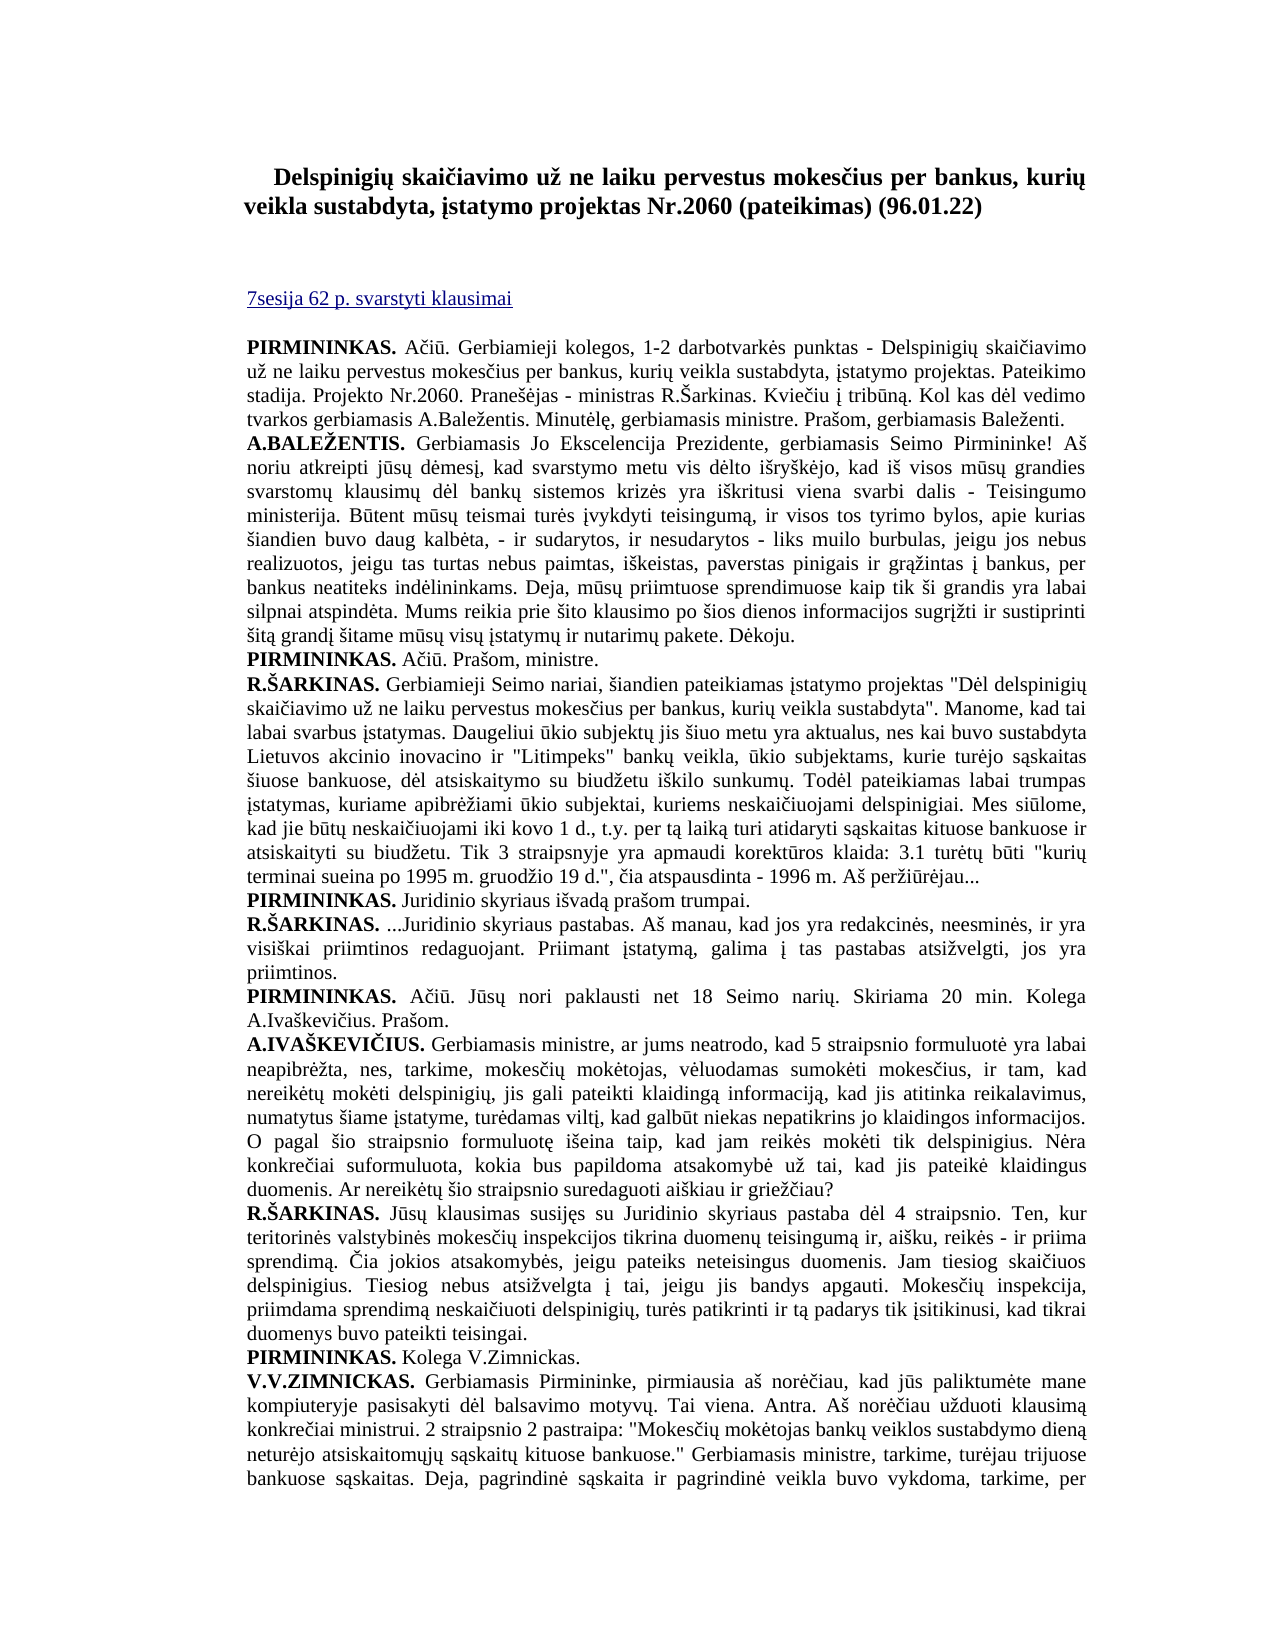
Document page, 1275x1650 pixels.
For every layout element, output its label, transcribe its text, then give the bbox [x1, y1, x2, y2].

text R.ŠARKINAS. Jūsų klausimas susijęs su Juridinio skyriaus pastaba dėl 4 straipsnio. Ten, kur teritorinės valstybinės mokesčių inspekcijos tikrina duomenų teisingumą ir, aišku, reikės - ir priima sprendimą. Čia jokios atsakomybės, jeigu pateiks neteisingus duomenis. Jam tiesiog skaičiuos delspinigius. Tiesiog nebus atsižvelgta į tai, jeigu jis bandys apgauti. Mokesčių inspekcija, priimdama sprendimą neskaičiuoti delspinigių, turės patikrinti ir tą padarys tik įsitikinusi, kad tikrai duomenys buvo pateikti teisingai. [247, 1201, 1087, 1345]
text PIRMININKAS. Ačiū. Jūsų nori paklausti net 18 Seimo narių. Skiriama 20 min. Kolega A.Ivaškevičius. Prašom. [247, 984, 1087, 1032]
text A.BALEŽENTIS. Gerbiamasis Jo Ekscelencija Prezidente, gerbiamasis Seimo Pirmininke! Aš noriu atkreipti jūsų dėmesį, kad svarstymo metu vis dėlto išryškėjo, kad iš visos mūsų grandies svarstomų klausimų dėl bankų sistemos krizės yra iškritusi viena svarbi dalis - Teisingumo ministerija. Būtent mūsų teismai turės įvykdyti teisingumą, ir visos tos tyrimo bylos, apie kurias šiandien buvo daug kalbėta, - ir sudarytos, ir nesudarytos - liks muilo burbulas, jeigu jos nebus realizuotos, jeigu tas turtas nebus paimtas, iškeistas, paverstas pinigais ir grąžintas į bankus, per bankus neatiteks indėlininkams. Deja, mūsų priimtuose sprendimuose kaip tik ši grandis yra labai silpnai atspindėta. Mums reikia prie šito klausimo po šios dienos informacijos sugrįžti ir sustiprinti šitą grandį šitame mūsų visų įstatymų ir nutarimų pakete. Dėkoju. [247, 431, 1087, 647]
text PIRMININKAS. Ačiū. Gerbiamieji kolegos, 1-2 darbotvarkės punktas - Delspinigių skaičiavimo už ne laiku pervestus mokesčius per bankus, kurių veikla sustabdyta, įstatymo projektas. Pateikimo stadija. Projekto Nr.2060. Pranešėjas - ministras R.Šarkinas. Kviečiu į tribūną. Kol kas dėl vedimo tvarkos gerbiamasis A.Baležentis. Minutėlę, gerbiamasis ministre. Prašom, gerbiamasis Baleženti. [247, 334, 1087, 431]
text A.IVAŠKEVIČIUS. Gerbiamasis ministre, ar jums neatrodo, kad 5 straipsnio formuluotė yra labai neapibrėžta, nes, tarkime, mokesčių mokėtojas, vėluodamas sumokėti mokesčius, ir tam, kad nereikėtų mokėti delspinigių, jis gali pateikti klaidingą informaciją, kad jis atitinka reikalavimus, numatytus šiame įstatyme, turėdamas viltį, kad galbūt niekas nepatikrins jo klaidingos informacijos. O pagal šio straipsnio formuluotę išeina taip, kad jam reikės mokėti tik delspinigius. Nėra konkrečiai suformuluota, kokia bus papildoma atsakomybė už tai, kad jis pateikė klaidingus duomenis. Ar nereikėtų šio straipsnio suredaguoti aiškiau ir griežčiau? [247, 1032, 1087, 1201]
text R.ŠARKINAS. ...Juridinio skyriaus pastabas. Aš manau, kad jos yra redakcinės, neesminės, ir yra visiškai priimtinos redaguojant. Priimant įstatymą, galima į tas pastabas atsižvelgti, jos yra priimtinos. [247, 912, 1087, 984]
text Delspinigių skaičiavimo už ne laiku pervestus mokesčius per bankus, kurių veikla sustabdyta, įstatymo projektas Nr.2060 (pateikimas) (96.01.22) [244, 162, 1087, 220]
text V.V.ZIMNICKAS. Gerbiamasis Pirmininke, pirmiausia aš norėčiau, kad jūs paliktumėte mane kompiuteryje pasisakyti dėl balsavimo motyvų. Tai viena. Antra. Aš norėčiau užduoti klausimą konkrečiai ministrui. 2 straipsnio 2 pastraipa: "Mokesčių mokėtojas bankų veiklos sustabdymo dieną neturėjo atsiskaitomųjų sąskaitų kituose bankuose." Gerbiamasis ministre, tarkime, turėjau trijuose bankuose sąskaitas. Deja, pagrindinė sąskaita ir pagrindinė veikla buvo vykdoma, tarkime, per [247, 1369, 1087, 1489]
text PIRMININKAS. Juridinio skyriaus išvadą prašom trumpai. [247, 888, 1087, 912]
text PIRMININKAS. Ačiū. Prašom, ministre. [247, 647, 1087, 671]
text R.ŠARKINAS. Gerbiamieji Seimo nariai, šiandien pateikiamas įstatymo projektas "Dėl delspinigių skaičiavimo už ne laiku pervestus mokesčius per bankus, kurių veikla sustabdyta". Manome, kad tai labai svarbus įstatymas. Daugeliui ūkio subjektų jis šiuo metu yra aktualus, nes kai buvo sustabdyta Lietuvos akcinio inovacino ir "Litimpeks" bankų veikla, ūkio subjektams, kurie turėjo sąskaitas šiuose bankuose, dėl atsiskaitymo su biudžetu iškilo sunkumų. Todėl pateikiamas labai trumpas įstatymas, kuriame apibrėžiami ūkio subjektai, kuriems neskaičiuojami delspinigiai. Mes siūlome, kad jie būtų neskaičiuojami iki kovo 1 d., t.y. per tą laiką turi atidaryti sąskaitas kituose bankuose ir atsiskaityti su biudžetu. Tik 3 straipsnyje yra apmaudi korektūros klaida: 3.1 turėtų būti "kurių terminai sueina po 1995 m. gruodžio 19 d.", čia atspausdinta - 1996 m. Aš peržiūrėjau... [247, 671, 1087, 888]
text PIRMININKAS. Kolega V.Zimnickas. [247, 1345, 1087, 1369]
text 7sesija 62 p. svarstyti klausimai [247, 286, 1087, 310]
